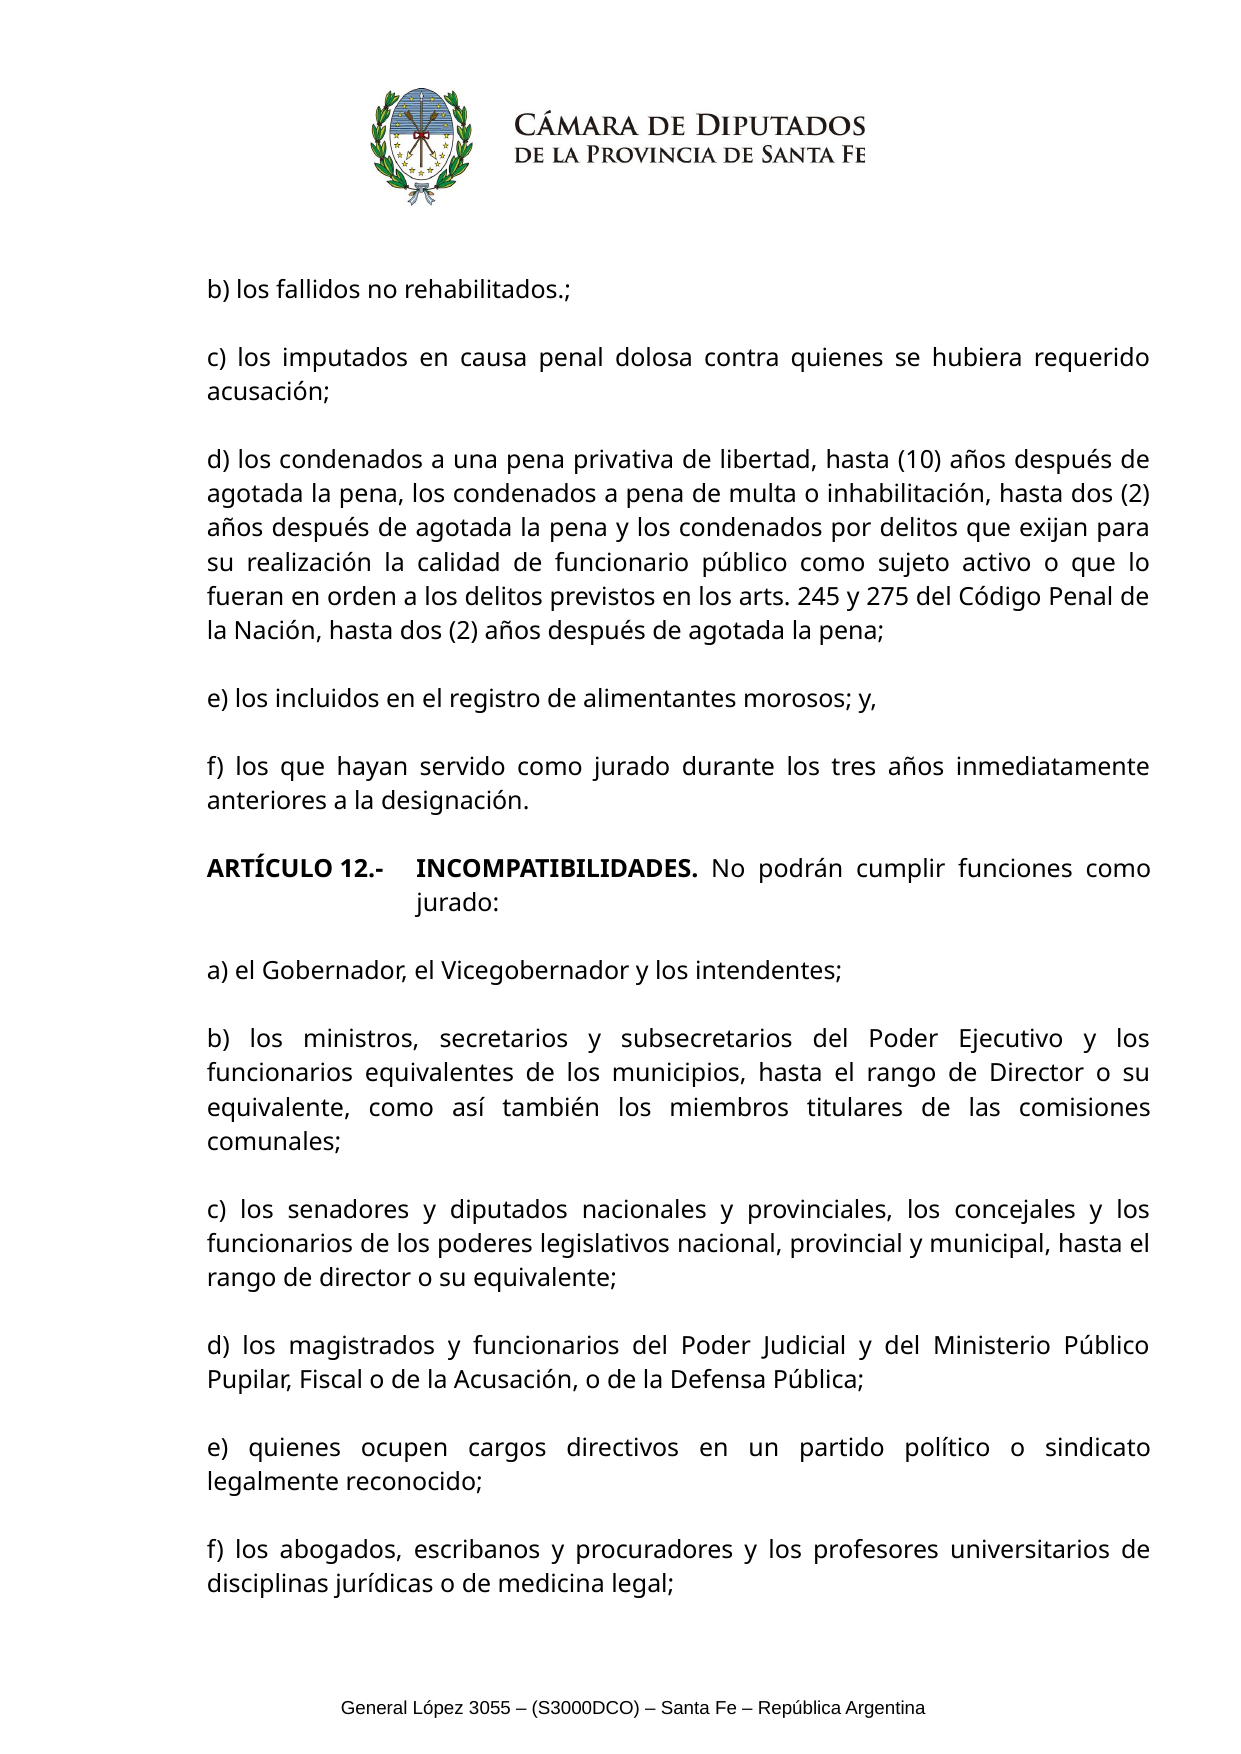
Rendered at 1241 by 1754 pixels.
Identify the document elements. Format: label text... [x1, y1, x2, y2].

text f) los abogados, escribanos y procuradores y los profesores universitarios de disciplinas jurídicas o de medicina legal; [207, 1532, 1152, 1600]
text c) los senadores y diputados nacionales y provinciales, los concejales y los funcionarios de los poderes legislativos nacional, provincial y municipal, hasta el rango de director o su equivalente; [207, 1191, 1152, 1293]
text e) quienes ocupen cargos directivos en un partido político o sindicato legalmente reconocido; [207, 1430, 1152, 1498]
text f) los que hayan servido como jurado durante los tres años inmediatamente anteriores a la designación. [207, 748, 1152, 817]
text c) los imputados en causa penal dolosa contra quienes se hubiera requerido acusación; [207, 340, 1152, 408]
text e) los incluidos en el registro de alimentantes morosos; y, [207, 680, 1152, 714]
text d) los magistrados y funcionarios del Poder Judicial y del Ministerio Público Pupilar, Fiscal o de la Acusación, o de la Defensa Pública; [207, 1328, 1152, 1396]
table_header ARTÍCULO 12.- [207, 851, 416, 901]
picture [370, 88, 866, 210]
text b) los ministros, secretarios y subsecretarios del Poder Ejecutivo y los funcionarios equivalentes de los municipios, hasta el rango de Director o su equivalente, como así también los miembros titulares de las comisiones comunales; [207, 1021, 1152, 1157]
text b) los fallidos no rehabilitados.; [207, 272, 1152, 306]
text INCOMPATIBILIDADES. No podrán cumplir funciones como jurado: [207, 851, 1152, 919]
text a) el Gobernador, el Vicegobernador y los intendentes; [207, 953, 1152, 987]
text d) los condenados a una pena privativa de libertad, hasta (10) años después de agotada la pena, los condenados a pena de multa o inhabilitación, hasta dos (2) años después de agotada la pena y los condenados por delitos que exijan para su realización la calidad de funcionario público como sujeto activo o que lo fueran en orden a los delitos previstos en los arts. 245 y 275 del Código Penal de la Nación, hasta dos (2) años después de agotada la pena; [207, 442, 1152, 646]
